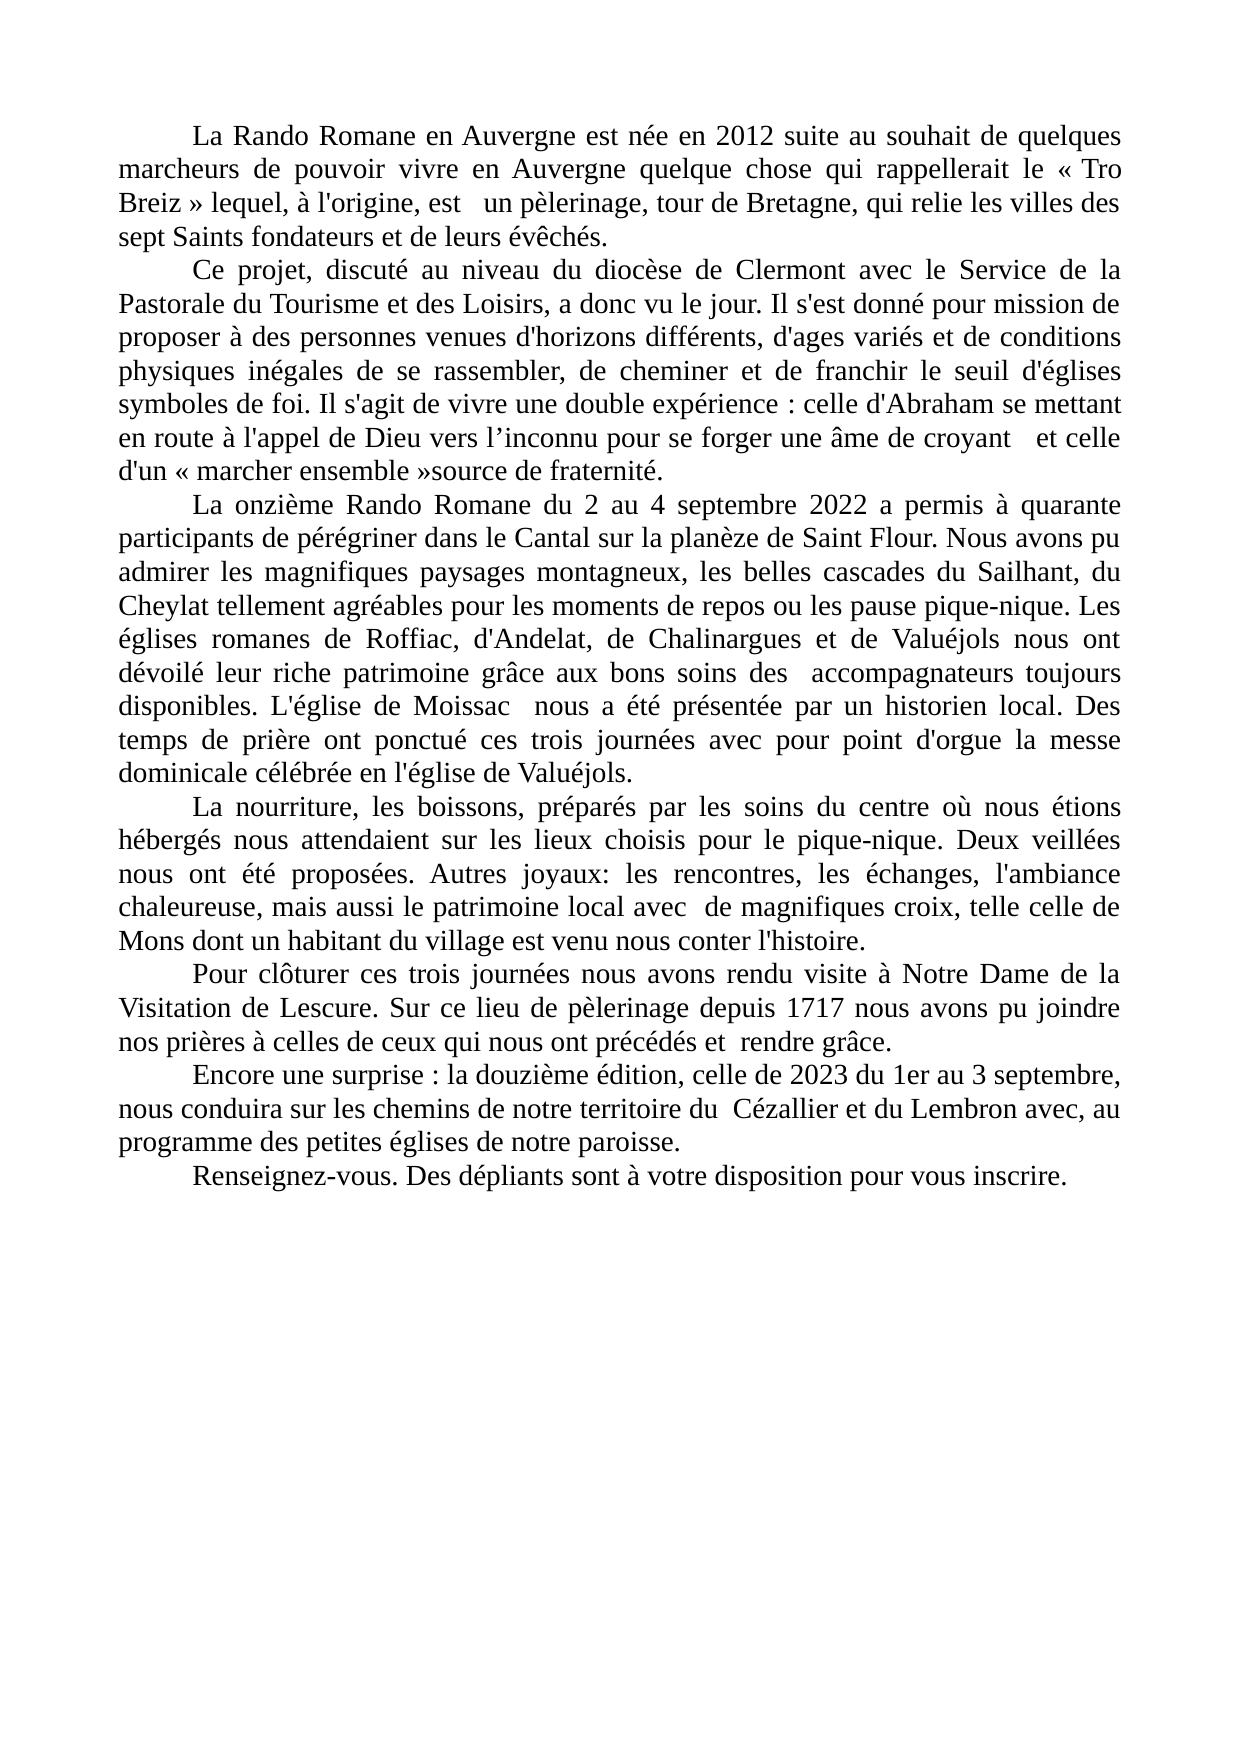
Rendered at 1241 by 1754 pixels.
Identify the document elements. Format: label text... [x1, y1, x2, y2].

text La nourriture, les boissons, préparés par les soins du centre où nous étions hébergés nous attendaient sur les lieux choisis pour le pique-nique. Deux veillées nous ont été proposées. Autres joyaux: les rencontres, les échanges, l'ambiance chaleureuse, mais aussi le patrimoine local avec de magnifiques croix, telle celle de Mons dont un habitant du village est venu nous conter l'histoire. [118, 789, 1122, 957]
text Ce projet, discuté au niveau du diocèse de Clermont avec le Service de la Pastorale du Tourisme et des Loisirs, a donc vu le jour. Il s'est donné pour mission de proposer à des personnes venues d'horizons différents, d'ages variés et de conditions physiques inégales de se rassembler, de cheminer et de franchir le seuil d'églises symboles de foi. Il s'agit de vivre une double expérience : celle d'Abraham se mettant en route à l'appel de Dieu vers l’inconnu pour se forger une âme de croyant et celle d'un « marcher ensemble »source de fraternité. [118, 252, 1122, 487]
text La onzième Rando Romane du 2 au 4 septembre 2022 a permis à quarante participants de pérégriner dans le Cantal sur la planèze de Saint Flour. Nous avons pu admirer les magnifiques paysages montagneux, les belles cascades du Sailhant, du Cheylat tellement agréables pour les moments de repos ou les pause pique-nique. Les églises romanes de Roffiac, d'Andelat, de Chalinargues et de Valuéjols nous ont dévoilé leur riche patrimoine grâce aux bons soins des accompagnateurs toujours disponibles. L'église de Moissac nous a été présentée par un historien local. Des temps de prière ont ponctué ces trois journées avec pour point d'orgue la messe dominicale célébrée en l'église de Valuéjols. [118, 487, 1122, 789]
text Pour clôturer ces trois journées nous avons rendu visite à Notre Dame de la Visitation de Lescure. Sur ce lieu de pèlerinage depuis 1717 nous avons pu joindre nos prières à celles de ceux qui nous ont précédés et rendre grâce. [118, 957, 1122, 1057]
text Encore une surprise : la douzième édition, celle de 2023 du 1er au 3 septembre, nous conduira sur les chemins de notre territoire du Cézallier et du Lembron avec, au programme des petites églises de notre paroisse. [118, 1057, 1122, 1158]
text La Rando Romane en Auvergne est née en 2012 suite au souhait de quelques marcheurs de pouvoir vivre en Auvergne quelque chose qui rappellerait le « Tro Breiz » lequel, à l'origine, est un pèlerinage, tour de Bretagne, qui relie les villes des sept Saints fondateurs et de leurs évêchés. [118, 118, 1122, 252]
text Renseignez-vous. Des dépliants sont à votre disposition pour vous inscrire. [118, 1158, 1122, 1191]
